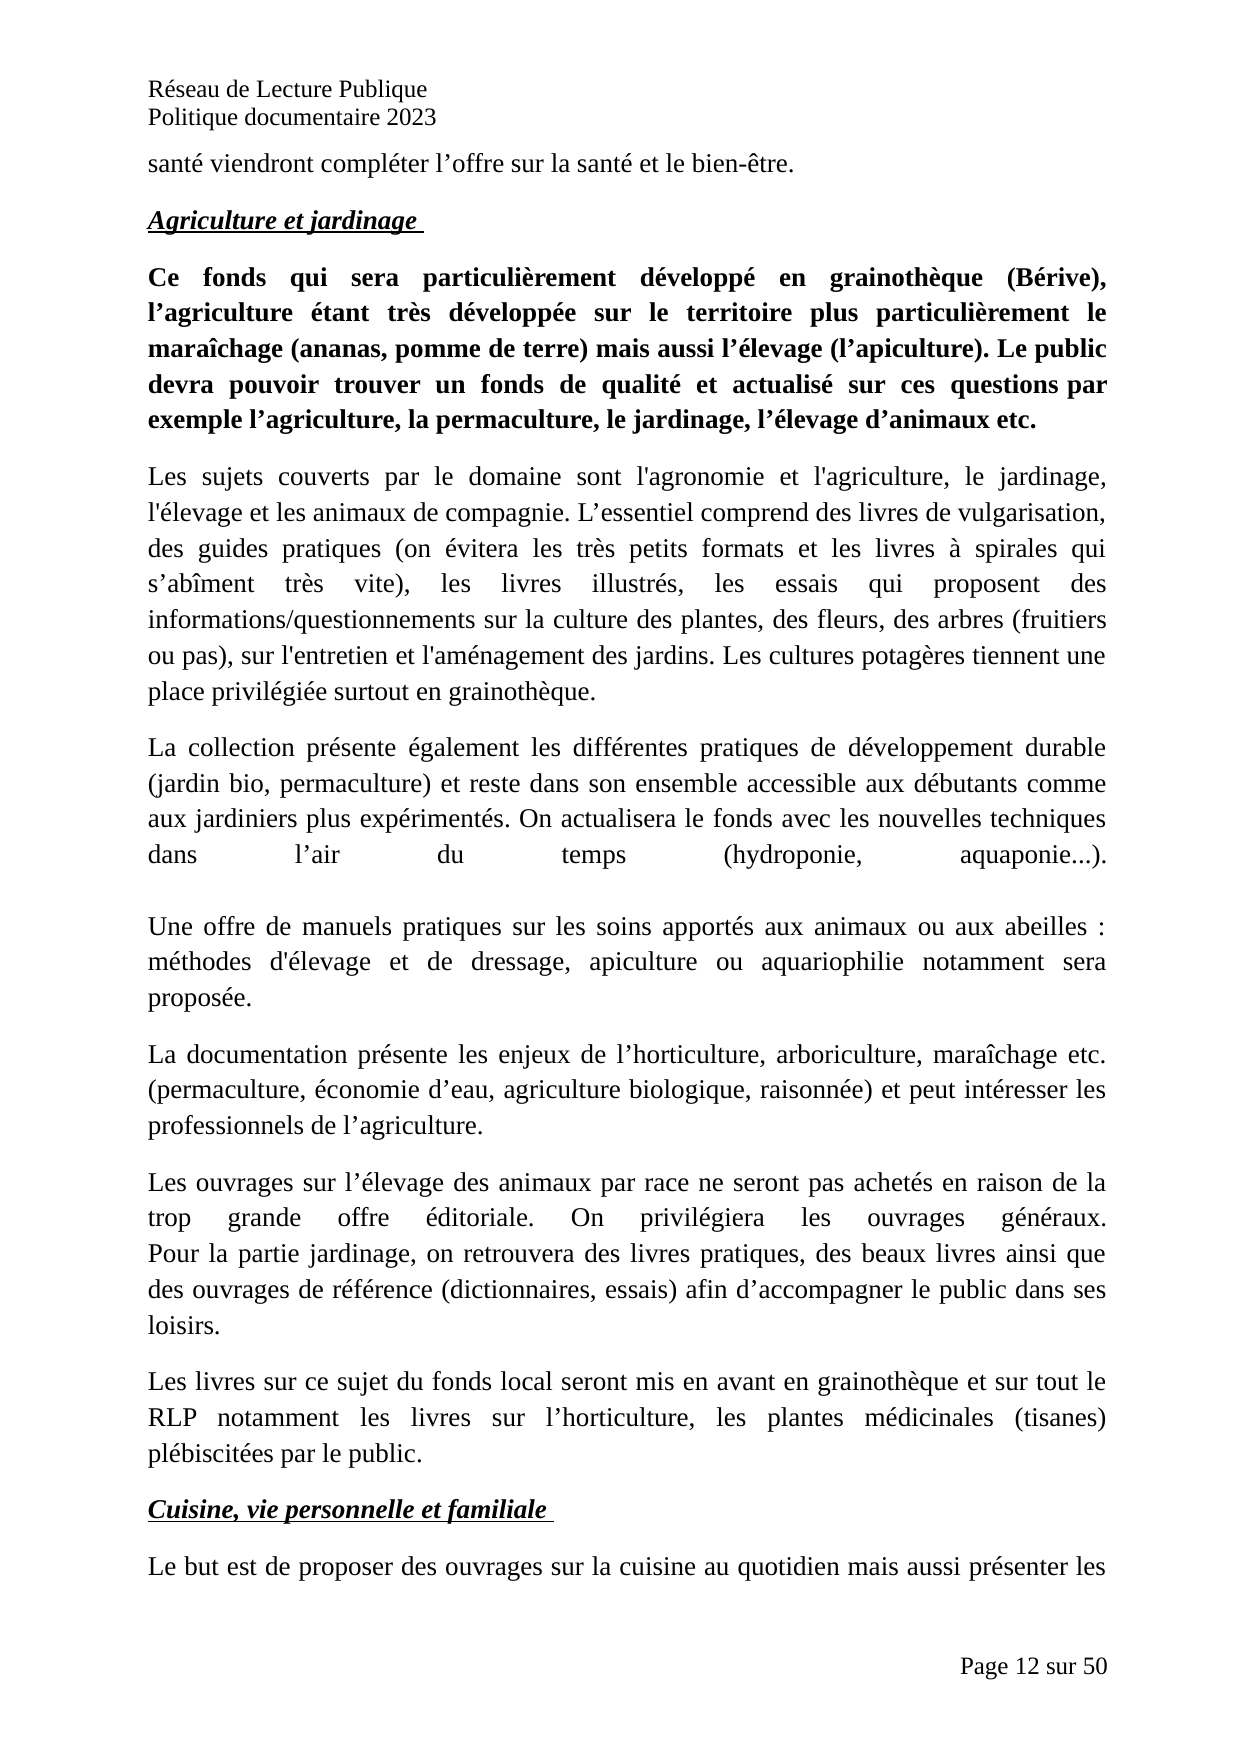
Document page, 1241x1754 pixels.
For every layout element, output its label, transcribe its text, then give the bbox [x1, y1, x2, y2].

text La documentation présente les enjeux de l’horticulture, arboriculture, maraîchage etc. (permaculture, économie d’eau, agriculture biologique, raisonnée) et peut intéresser les professionnels de l’agriculture. [148, 1038, 1107, 1140]
text Les sujets couverts par le domaine sont l'agronomie et l'agriculture, le jardinage, l'élevage et les animaux de compagnie. L’essentiel comprend des livres de vulgarisation, des guides pratiques (on évitera les très petits formats et les livres à spirales qui s’abîment très vite), les livres illustrés, les essais qui proposent des informations/questionnements sur la culture des plantes, des fleurs, des arbres (fruitiers ou pas), sur l'entretien et l'aménagement des jardins. Les cultures potagères tiennent une place privilégiée surtout en grainothèque. [148, 460, 1107, 706]
text Les livres sur ce sujet du fonds local seront mis en avant en grainothèque et sur tout le RLP notamment les livres sur l’horticulture, les plantes médicinales (tisanes) plébiscitées par le public. [148, 1365, 1107, 1468]
text Cuisine, vie personnelle et familiale [148, 1493, 1107, 1524]
text Les ouvrages sur l’élevage des animaux par race ne seront pas achetés en raison de la trop grande offre éditoriale. On privilégiera les ouvrages généraux. Pour la partie jardinage, on retrouvera des livres pratiques, des beaux livres ainsi que des ouvrages de référence (dictionnaires, essais) afin d’accompagner le public dans ses loisirs. [148, 1166, 1107, 1340]
text Agriculture et jardinage [148, 204, 1107, 235]
text Le but est de proposer des ouvrages sur la cuisine au quotidien mais aussi présenter les [148, 1550, 1107, 1581]
text La collection présente également les différentes pratiques de développement durable (jardin bio, permaculture) et reste dans son ensemble accessible aux débutants comme aux jardiniers plus expérimentés. On actualisera le fonds avec les nouvelles techniques dans l’air du temps (hydroponie, aquaponie...). Une offre de manuels pratiques sur les soins apportés aux animaux ou aux abeilles : méthodes d'élevage et de dressage, apiculture ou aquariophilie notamment sera proposée. [148, 731, 1107, 1012]
text santé viendront compléter l’offre sur la santé et le bien-être. [148, 148, 1107, 179]
text Ce fonds qui sera particulièrement développé en grainothèque (Bérive), l’agriculture étant très développée sur le territoire plus particulièrement le maraîchage (ananas, pomme de terre) mais aussi l’élevage (l’apiculture). Le public devra pouvoir trouver un fonds de qualité et actualisé sur ces questions par exemple l’agriculture, la permaculture, le jardinage, l’élevage d’animaux etc. [148, 261, 1107, 435]
